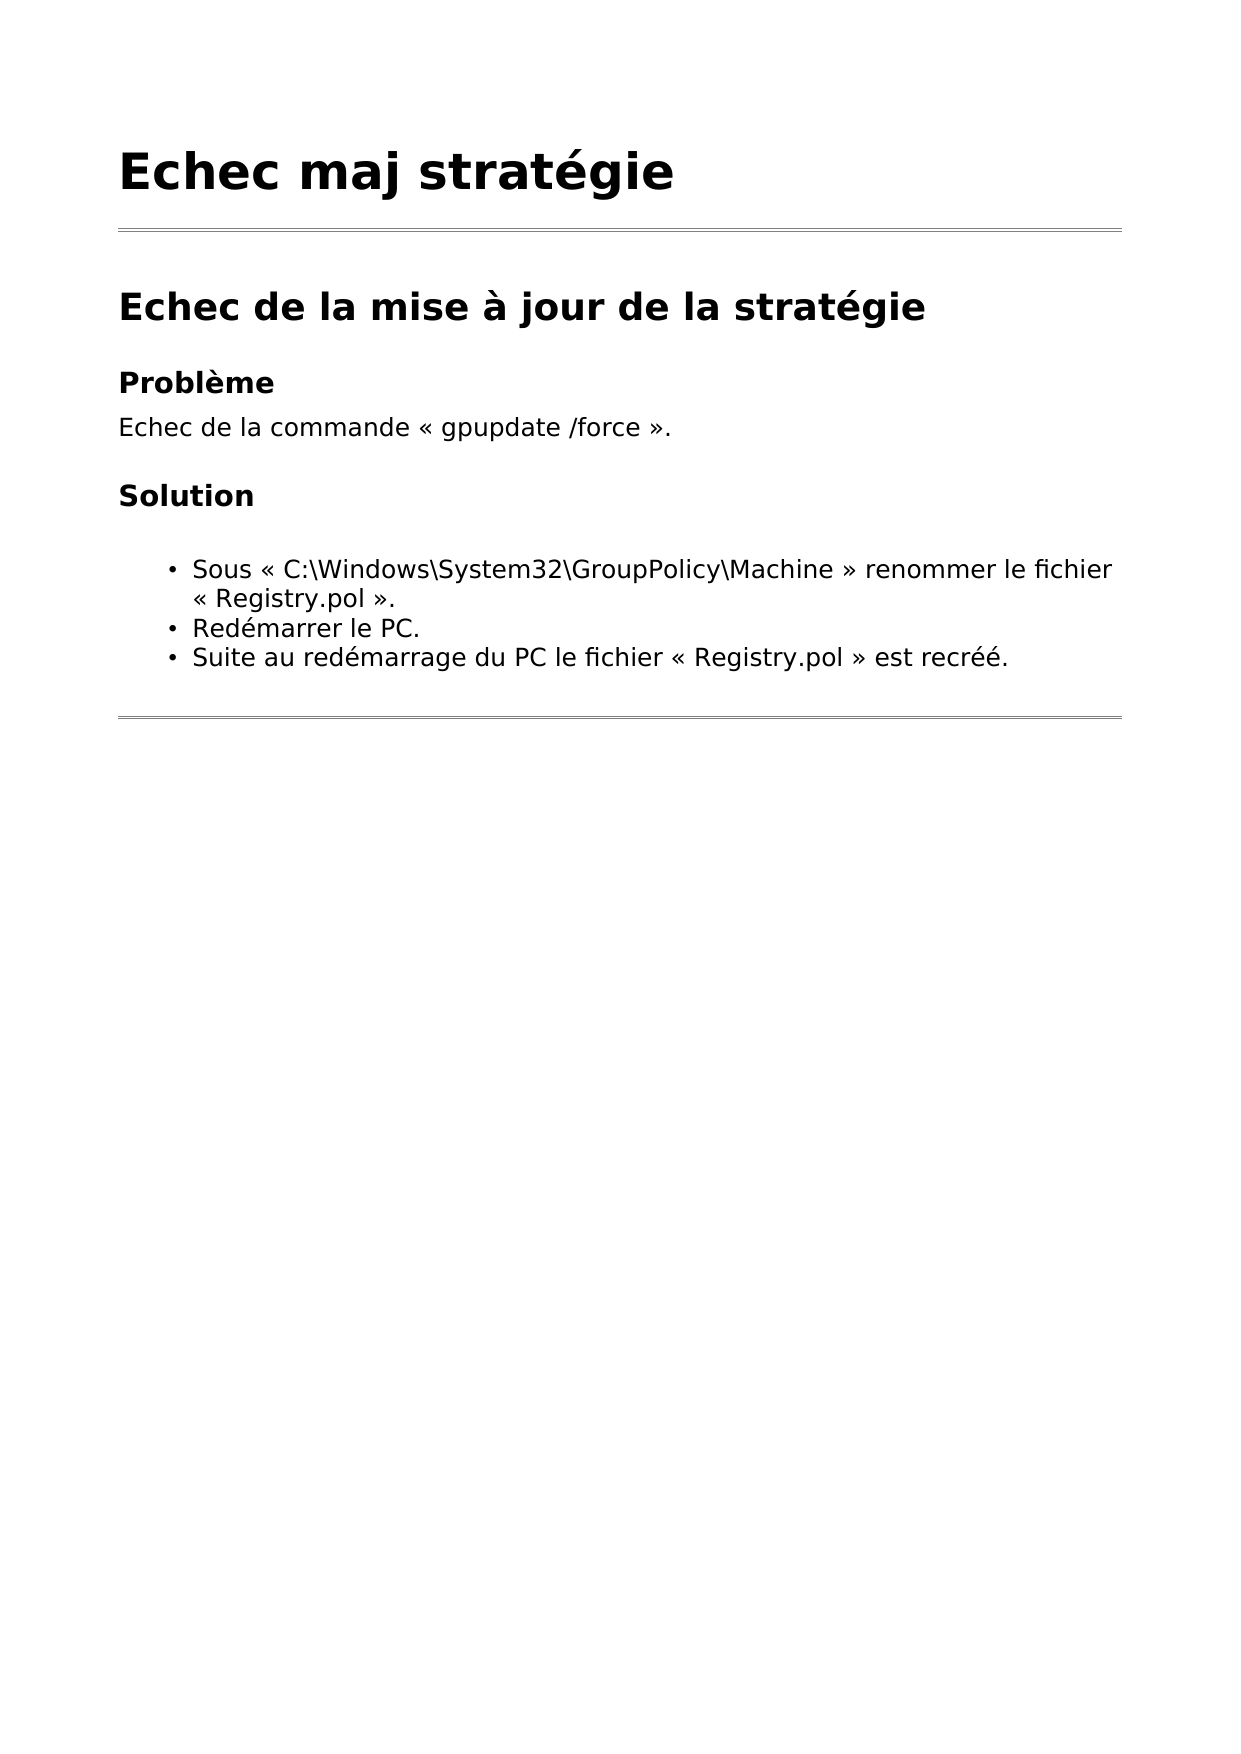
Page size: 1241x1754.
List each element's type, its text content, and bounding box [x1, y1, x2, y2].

subtitle Problème [118, 366, 1122, 400]
subtitle Echec maj stratégie [118, 143, 1122, 201]
subtitle Echec de la mise à jour de la stratégie [118, 285, 1122, 329]
list Sous « C:\Windows\System32\GroupPolicy\Machine » renommer le fichier « Registry.pol ». [177, 555, 1122, 614]
list Redémarrer le PC. [177, 614, 1122, 643]
list Suite au redémarrage du PC le fichier « Registry.pol » est recréé. [177, 643, 1122, 672]
subtitle Solution [118, 479, 1122, 513]
text Echec de la commande « gpupdate /force ». [118, 413, 1122, 442]
